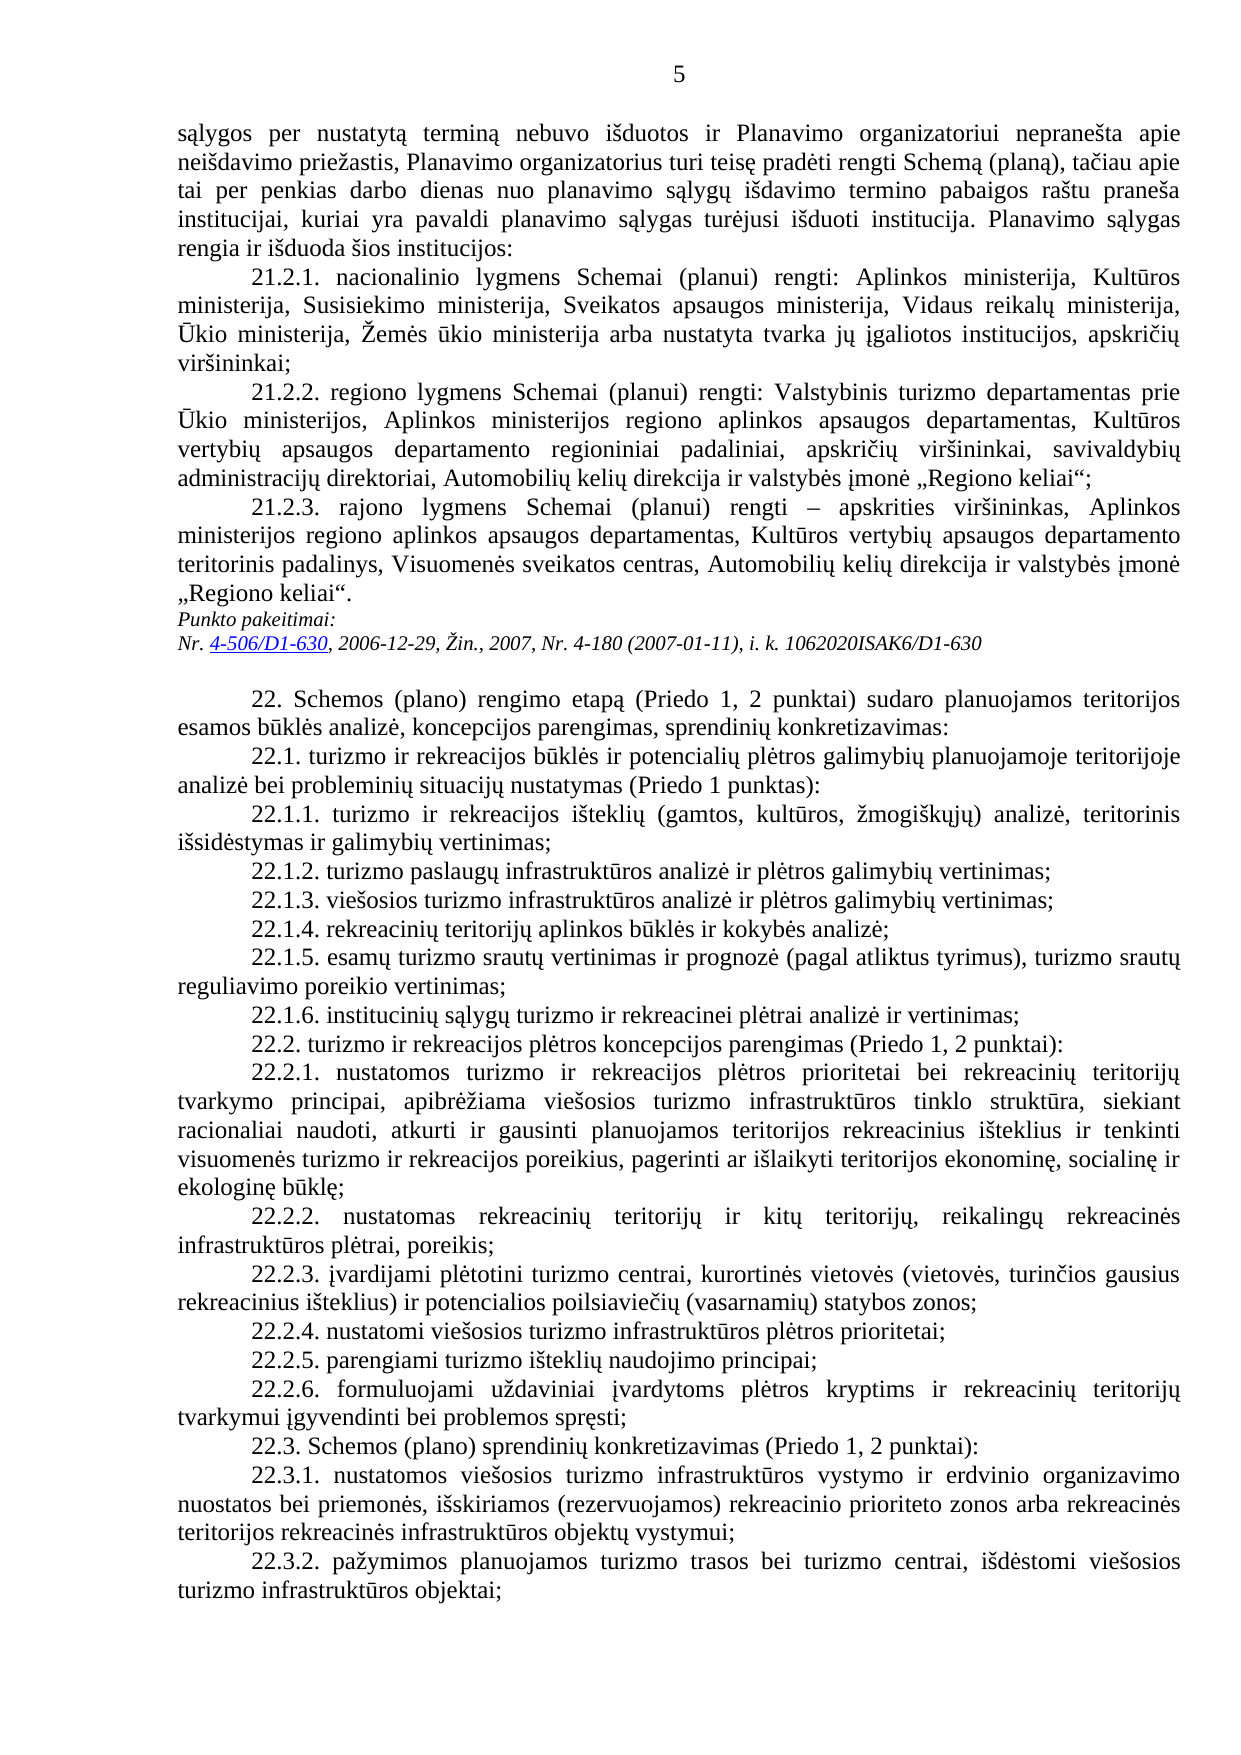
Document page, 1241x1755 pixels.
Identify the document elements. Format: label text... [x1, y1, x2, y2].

text 22.1.2. turizmo paslaugų infrastruktūros analizė ir plėtros galimybių vertinimas; [177, 856, 1181, 885]
text 22.2.3. įvardijami plėtotini turizmo centrai, kurortinės vietovės (vietovės, turinčios gausius rekreacinius išteklius) ir potencialios poilsiaviečių (vasarnamių) statybos zonos; [177, 1259, 1181, 1316]
text 22.2.4. nustatomi viešosios turizmo infrastruktūros plėtros prioritetai; [177, 1316, 1181, 1345]
text 22.2.5. parengiami turizmo išteklių naudojimo principai; [177, 1345, 1181, 1374]
text 22.2. turizmo ir rekreacijos plėtros koncepcijos parengimas (Priedo 1, 2 punktai): [177, 1029, 1181, 1057]
text Nr. 4-506/D1-630, 2006-12-29, Žin., 2007, Nr. 4-180 (2007-01-11), i. k. 1062020ISAK6/D1-630 [177, 631, 1181, 655]
text 22.3.2. pažymimos planuojamos turizmo trasos bei turizmo centrai, išdėstomi viešosios turizmo infrastruktūros objektai; [177, 1546, 1181, 1604]
text 21.2.1. nacionalinio lygmens Schemai (planui) rengti: Aplinkos ministerija, Kultūros ministerija, Susisiekimo ministerija, Sveikatos apsaugos ministerija, Vidaus reikalų ministerija, Ūkio ministerija, Žemės ūkio ministerija arba nustatyta tvarka jų įgaliotos institucijos, apskričių viršininkai; [177, 262, 1181, 377]
text sąlygos per nustatytą terminą nebuvo išduotos ir Planavimo organizatoriui nepranešta apie neišdavimo priežastis, Planavimo organizatorius turi teisę pradėti rengti Schemą (planą), tačiau apie tai per penkias darbo dienas nuo planavimo sąlygų išdavimo termino pabaigos raštu praneša institucijai, kuriai yra pavaldi planavimo sąlygas turėjusi išduoti institucija. Planavimo sąlygas rengia ir išduoda šios institucijos: [177, 118, 1181, 262]
text 22.1.5. esamų turizmo srautų vertinimas ir prognozė (pagal atliktus tyrimus), turizmo srautų reguliavimo poreikio vertinimas; [177, 942, 1181, 1000]
text 22.2.6. formuluojami uždaviniai įvardytoms plėtros kryptims ir rekreacinių teritorijų tvarkymui įgyvendinti bei problemos spręsti; [177, 1374, 1181, 1431]
text 22.1.6. institucinių sąlygų turizmo ir rekreacinei plėtrai analizė ir vertinimas; [177, 1000, 1181, 1029]
text 22.1.3. viešosios turizmo infrastruktūros analizė ir plėtros galimybių vertinimas; [177, 885, 1181, 914]
text 21.2.2. regiono lygmens Schemai (planui) rengti: Valstybinis turizmo departamentas prie Ūkio ministerijos, Aplinkos ministerijos regiono aplinkos apsaugos departamentas, Kultūros vertybių apsaugos departamento regioniniai padaliniai, apskričių viršininkai, savivaldybių administracijų direktoriai, Automobilių kelių direkcija ir valstybės įmonė „Regiono keliai“; [177, 377, 1181, 492]
text 22.1. turizmo ir rekreacijos būklės ir potencialių plėtros galimybių planuojamoje teritorijoje analizė bei probleminių situacijų nustatymas (Priedo 1 punktas): [177, 741, 1181, 799]
text 22.2.1. nustatomos turizmo ir rekreacijos plėtros prioritetai bei rekreacinių teritorijų tvarkymo principai, apibrėžiama viešosios turizmo infrastruktūros tinklo struktūra, siekiant racionaliai naudoti, atkurti ir gausinti planuojamos teritorijos rekreacinius išteklius ir tenkinti visuomenės turizmo ir rekreacijos poreikius, pagerinti ar išlaikyti teritorijos ekonominę, socialinę ir ekologinę būklę; [177, 1057, 1181, 1201]
text 22.3. Schemos (plano) sprendinių konkretizavimas (Priedo 1, 2 punktai): [177, 1431, 1181, 1460]
text 21.2.3. rajono lygmens Schemai (planui) rengti – apskrities viršininkas, Aplinkos ministerijos regiono aplinkos apsaugos departamentas, Kultūros vertybių apsaugos departamento teritorinis padalinys, Visuomenės sveikatos centras, Automobilių kelių direkcija ir valstybės įmonė „Regiono keliai“. [177, 492, 1181, 607]
text 22.1.1. turizmo ir rekreacijos išteklių (gamtos, kultūros, žmogiškųjų) analizė, teritorinis išsidėstymas ir galimybių vertinimas; [177, 799, 1181, 856]
text 22.1.4. rekreacinių teritorijų aplinkos būklės ir kokybės analizė; [177, 914, 1181, 942]
text 22.3.1. nustatomos viešosios turizmo infrastruktūros vystymo ir erdvinio organizavimo nuostatos bei priemonės, išskiriamos (rezervuojamos) rekreacinio prioriteto zonos arba rekreacinės teritorijos rekreacinės infrastruktūros objektų vystymui; [177, 1460, 1181, 1546]
text Punkto pakeitimai: [177, 607, 1181, 631]
text 22.2.2. nustatomas rekreacinių teritorijų ir kitų teritorijų, reikalingų rekreacinės infrastruktūros plėtrai, poreikis; [177, 1201, 1181, 1259]
text 22. Schemos (plano) rengimo etapą (Priedo 1, 2 punktai) sudaro planuojamos teritorijos esamos būklės analizė, koncepcijos parengimas, sprendinių konkretizavimas: [177, 684, 1181, 741]
